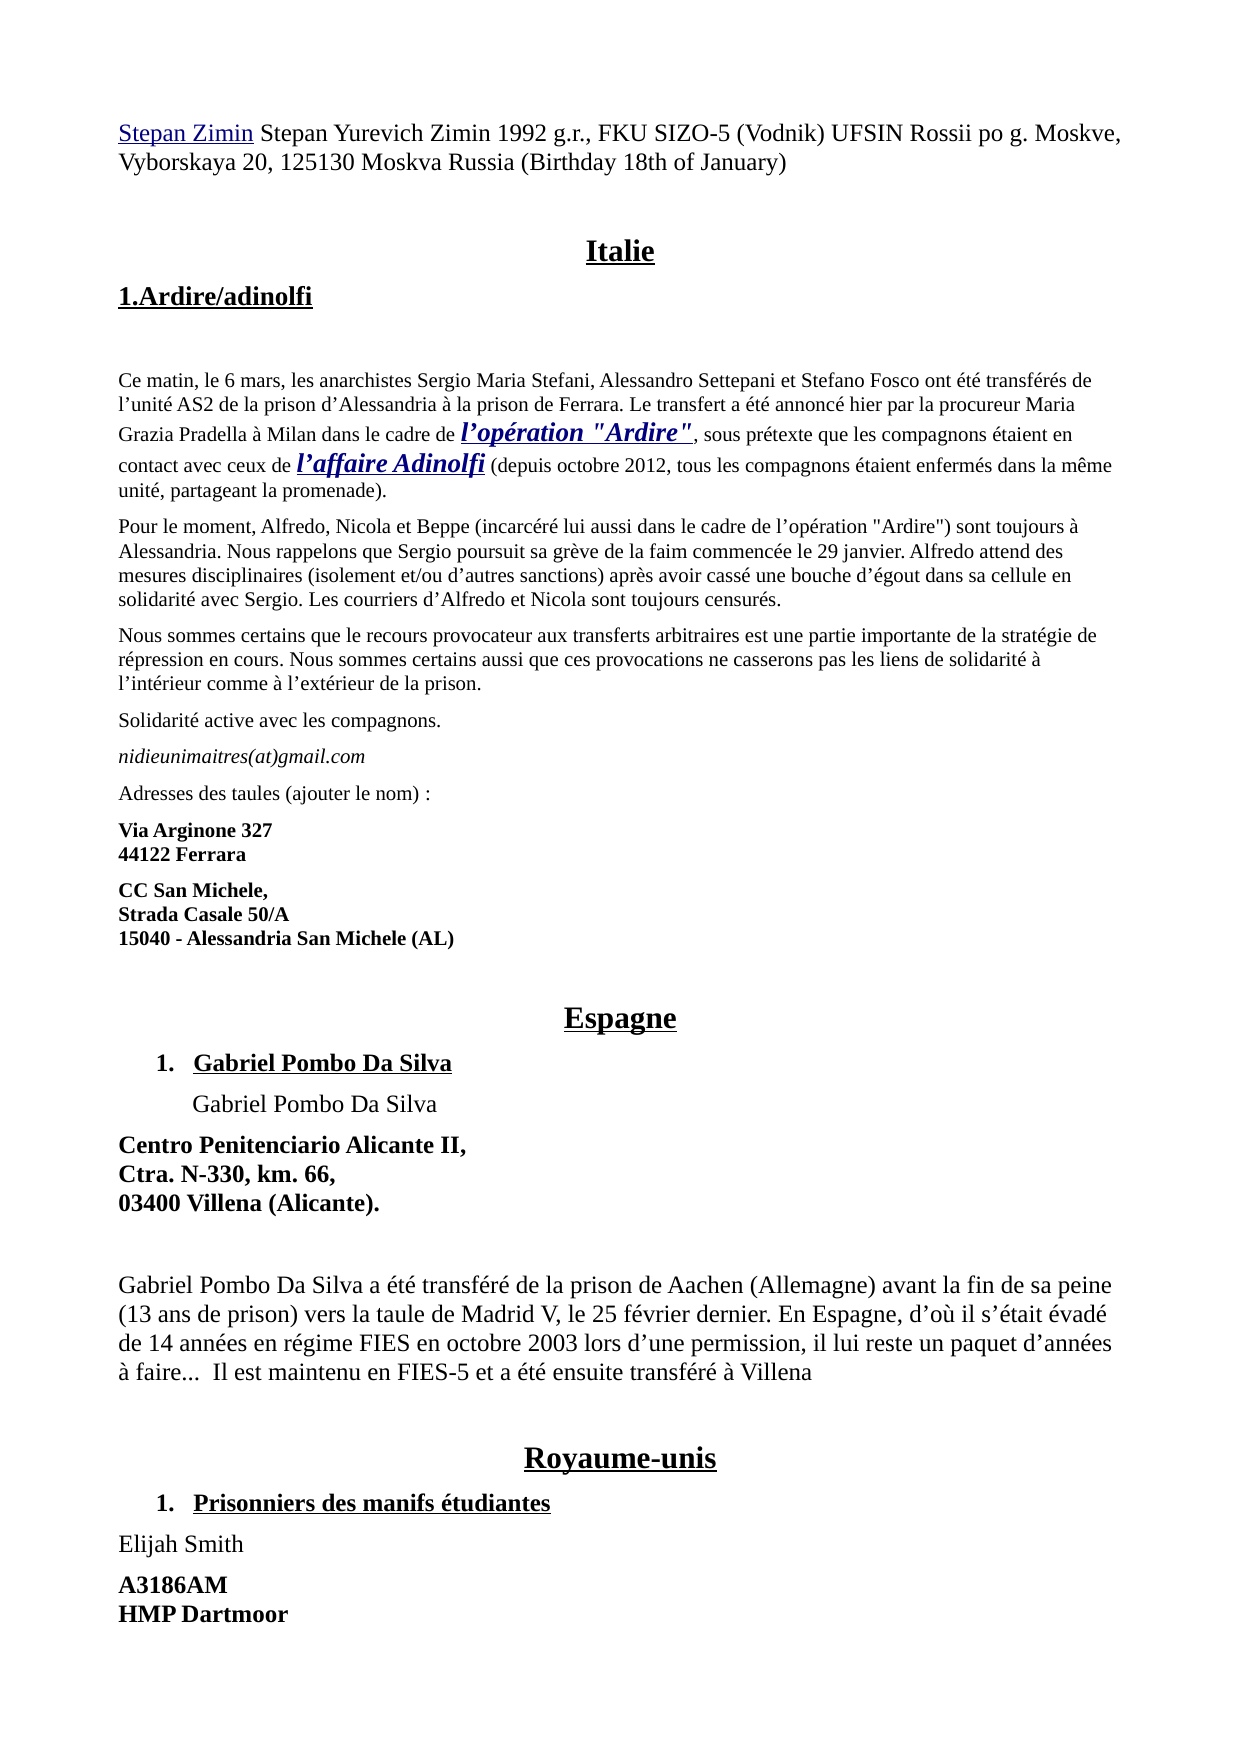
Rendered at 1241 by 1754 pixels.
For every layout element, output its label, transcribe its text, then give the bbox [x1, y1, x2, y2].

text Adresses des taules (ajouter le nom) : [118, 781, 1122, 805]
text CC San Michele, Strada Casale 50/A 15040 - Alessandria San Michele (AL) [118, 878, 1122, 950]
text Espagne [118, 999, 1122, 1035]
text Gabriel Pombo Da Silva a été transféré de la prison de Aachen (Allemagne) avant la fin de sa peine (13 ans de prison) vers la taule de Madrid V, le 25 février dernier. En Espagne, d’où il s’était évadé de 14 années en régime FIES en octobre 2003 lors d’une permission, il lui reste un paquet d’années à faire... Il est maintenu en FIES-5 et a été ensuite transféré à Villena [118, 1270, 1122, 1385]
text Ce matin, le 6 mars, les anarchistes Sergio Maria Stefani, Alessandro Settepani et Stefano Fosco ont été transférés de l’unité AS2 de la prison d’Alessandria à la prison de Ferrara. Le transfert a été annoncé hier par la procureur Maria Grazia Pradella à Milan dans le cadre de l’opération "Ardire", sous prétexte que les compagnons étaient en contact avec ceux de l’affaire Adinolfi (depuis octobre 2012, tous les compagnons étaient enfermés dans la même unité, partageant la promenade). [118, 367, 1122, 502]
text 1.Ardire/adinolfi [118, 280, 1122, 311]
text Via Arginone 327 44122 Ferrara [118, 818, 1122, 866]
text Gabriel Pombo Da Silva [118, 1089, 1122, 1118]
text Elijah Smith [118, 1529, 1122, 1558]
text A3186AM HMP Dartmoor [118, 1570, 1122, 1628]
text Royaume-unis [118, 1439, 1122, 1475]
text Centro Penitenciario Alicante II, Ctra. N-330, km. 66, 03400 Villena (Alicante). [118, 1130, 1122, 1217]
list Prisonniers des manifs étudiantes [156, 1488, 1122, 1516]
text Solidarité active avec les compagnons. [118, 708, 1122, 732]
text nidieunimaitres(at)gmail.com [118, 744, 1122, 768]
text Stepan Zimin Stepan Yurevich Zimin 1992 g.r., FKU SIZO-5 (Vodnik) UFSIN Rossii po g. Moskve, Vyborskaya 20, 125130 Moskva Russia (Birthday 18th of January) [118, 118, 1122, 176]
list Gabriel Pombo Da Silva [156, 1048, 1122, 1077]
text Italie [118, 232, 1122, 268]
text Pour le moment, Alfredo, Nicola et Beppe (incarcéré lui aussi dans le cadre de l’opération "Ardire") sont toujours à Alessandria. Nous rappelons que Sergio poursuit sa grève de la faim commencée le 29 janvier. Alfredo attend des mesures disciplinaires (isolement et/ou d’autres sanctions) après avoir cassé une bouche d’égout dans sa cellule en solidarité avec Sergio. Les courriers d’Alfredo et Nicola sont toujours censurés. [118, 514, 1122, 611]
text Nous sommes certains que le recours provocateur aux transferts arbitraires est une partie importante de la stratégie de répression en cours. Nous sommes certains aussi que ces provocations ne casserons pas les liens de solidarité à l’intérieur comme à l’extérieur de la prison. [118, 623, 1122, 695]
